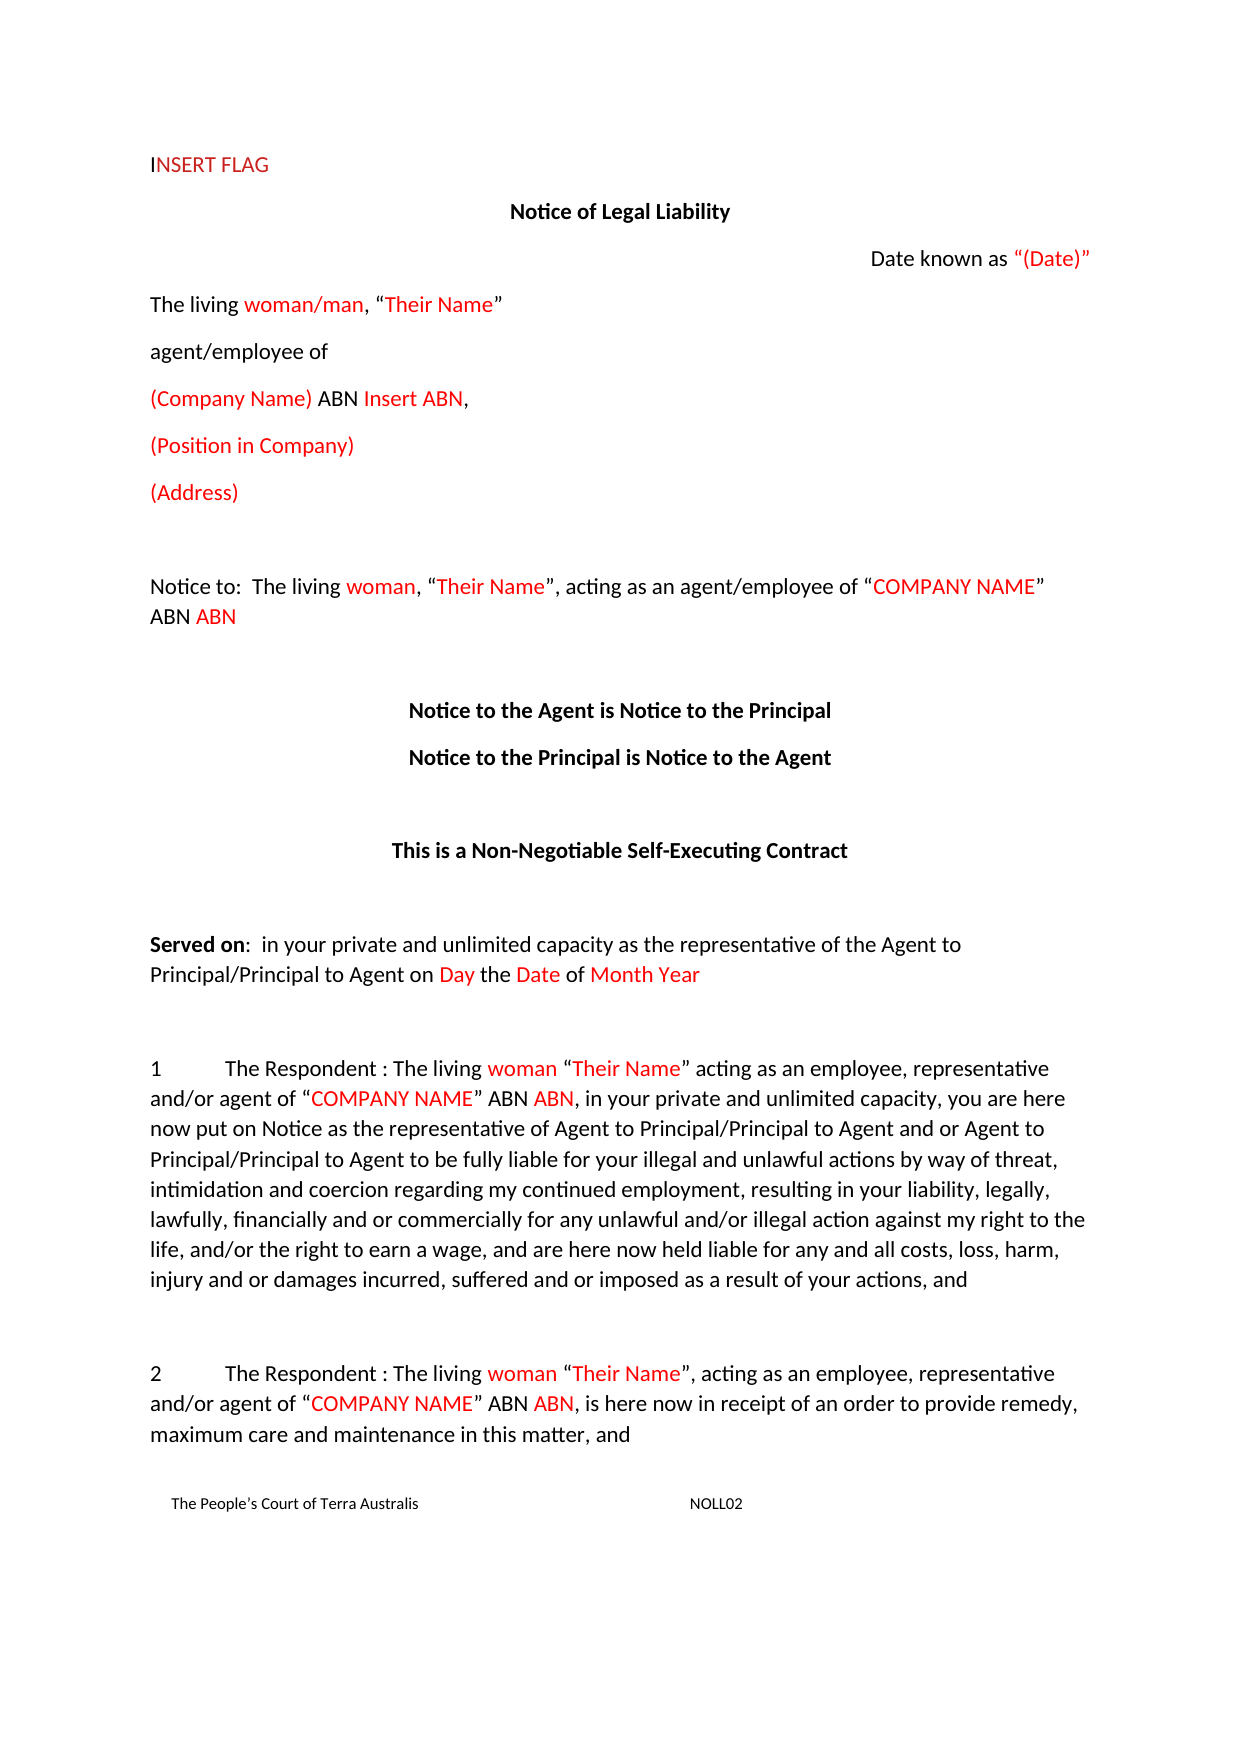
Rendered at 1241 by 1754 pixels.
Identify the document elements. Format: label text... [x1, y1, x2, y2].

text Notice to the Agent is Notice to the Principal [150, 696, 1090, 724]
text agent/employee of [150, 337, 1090, 366]
text 2 The Respondent : The living woman “Their Name”, acting as an employee, representative and/or agent of “COMPANY NAME” ABN ABN, is here now in receipt of an order to provide remedy, maximum care and maintenance in this matter, and [150, 1359, 1090, 1448]
text INSERT FLAG [150, 150, 1090, 178]
text (Company Name) ABN Insert ABN, [150, 384, 1090, 412]
text (Position in Company) [150, 431, 1090, 459]
text (Address) [150, 478, 1090, 506]
text Notice to the Principal is Notice to the Agent [150, 743, 1090, 771]
text 1 The Respondent : The living woman “Their Name” acting as an employee, representative and/or agent of “COMPANY NAME” ABN ABN, in your private and unlimited capacity, you are here now put on Notice as the representative of Agent to Principal/Principal to Agent and or Agent to Principal/Principal to Agent to be fully liable for your illegal and unlawful actions by way of threat, intimidation and coercion regarding my continued employment, resulting in your liability, legally, lawfully, financially and or commercially for any unlawful and/or illegal action against my right to the life, and/or the right to earn a wage, and are here now held liable for any and all costs, loss, harm, injury and or damages incurred, suffered and or imposed as a result of your actions, and [150, 1054, 1090, 1294]
text Notice to: The living woman, “Their Name”, acting as an agent/employee of “COMPANY NAME” ABN ABN [150, 572, 1090, 630]
text Notice of Legal Liability [150, 197, 1090, 225]
text The living woman/man, “Their Name” [150, 291, 1090, 319]
text This is a Non-Negotiable Self-Executing Contract [150, 836, 1090, 864]
text Served on: in your private and unlimited capacity as the representative of the Agent to Principal/Principal to Agent on Day the Date of Month Year [150, 930, 1090, 988]
text Date known as “(Date)” [150, 244, 1090, 272]
